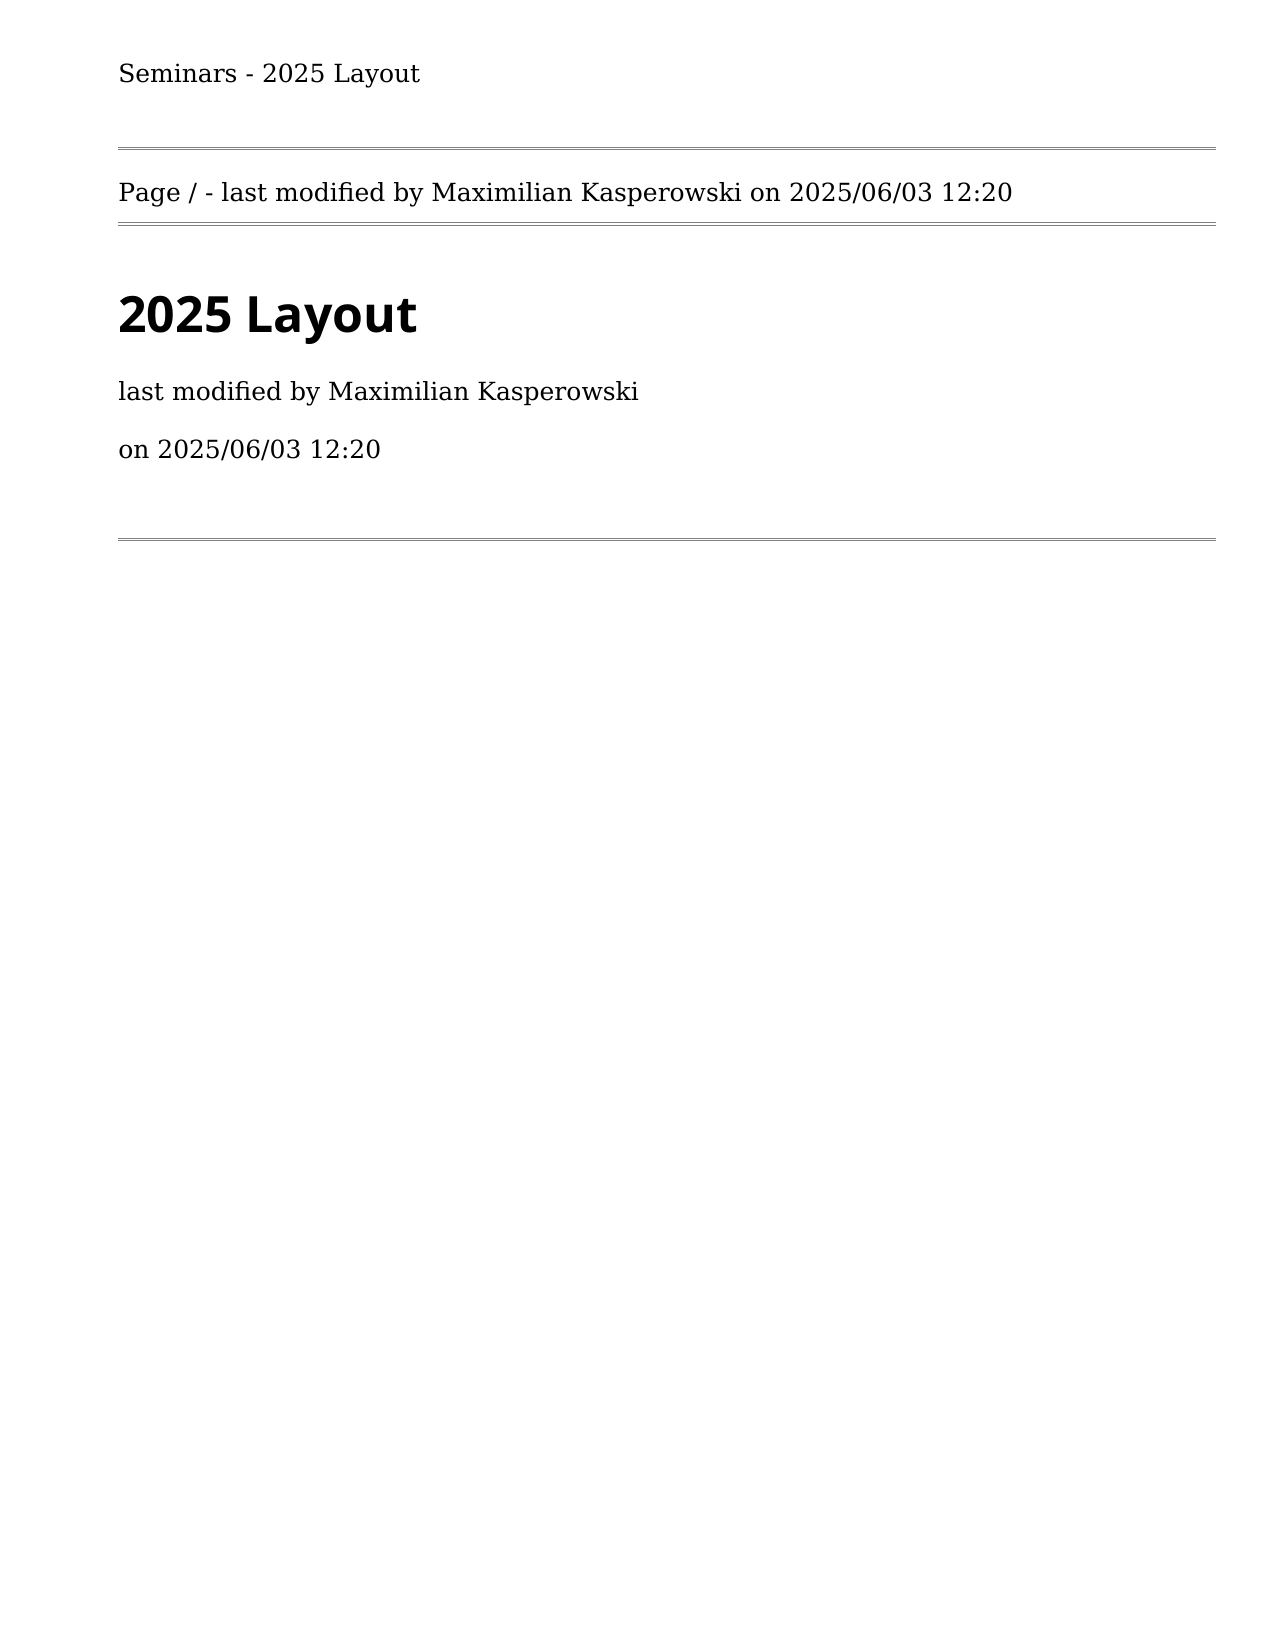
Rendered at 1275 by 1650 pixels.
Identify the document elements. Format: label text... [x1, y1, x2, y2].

text last modified by Maximilian Kasperowski [118, 377, 1216, 406]
subtitle 2025 Layout [118, 279, 1216, 347]
text on 2025/06/03 12:20 [118, 435, 1216, 464]
text Seminars - 2025 Layout [118, 59, 1216, 88]
text Page / - last modified by Maximilian Kasperowski on 2025/06/03 12:20 [118, 179, 1216, 208]
